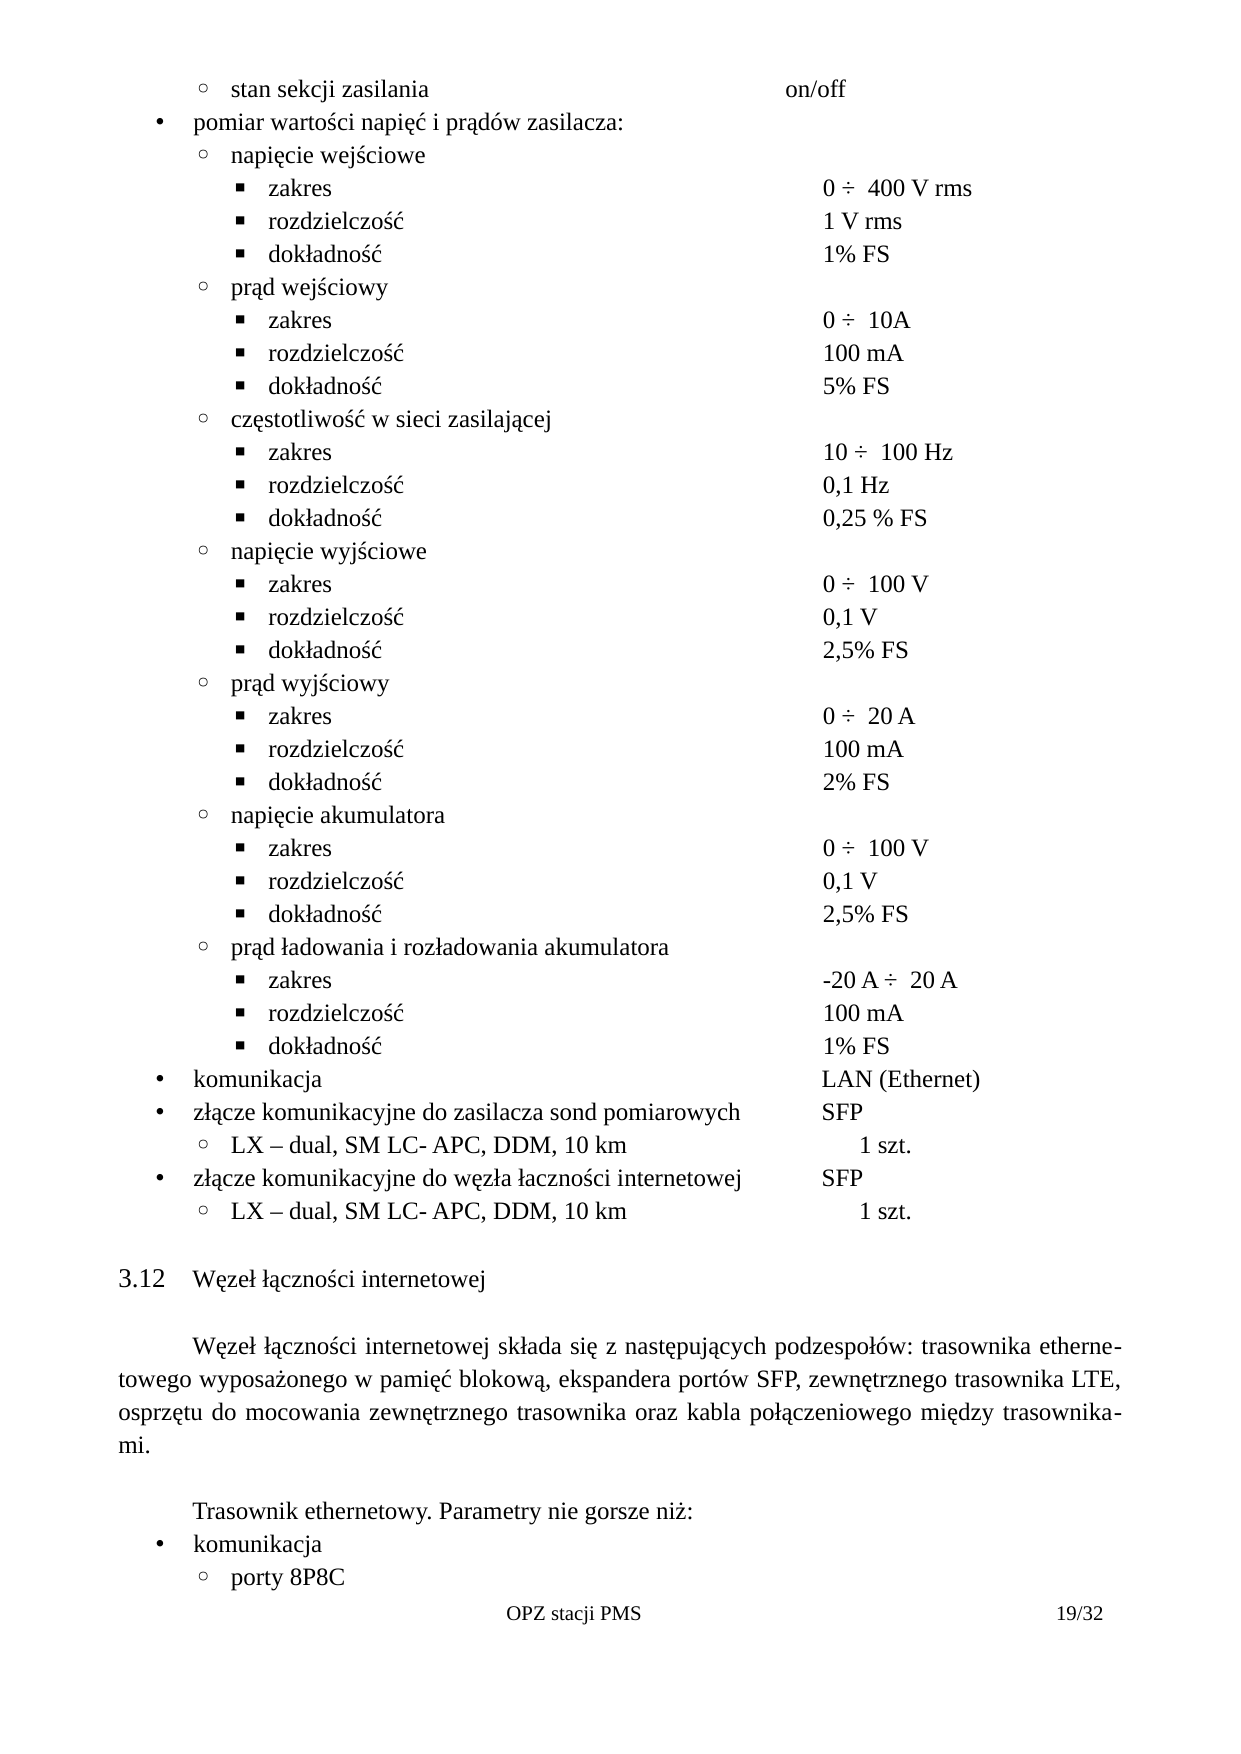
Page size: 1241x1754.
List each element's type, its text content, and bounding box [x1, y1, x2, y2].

list LX – dual, SM LC- APC, DDM, 10 km 1 szt. [193, 1130, 1122, 1159]
list złącze komunikacyjne do węzła łaczności internetowej SFP [156, 1163, 1122, 1192]
list prąd ładowania i rozładowania akumulatora [193, 932, 1122, 961]
list zakres 0 ÷ 100 V [231, 833, 1122, 862]
list rozdzielczość 100 mA [231, 734, 1122, 763]
list prąd wejściowy [193, 272, 1122, 301]
list dokładność 1% FS [231, 239, 1122, 268]
list dokładność 5% FS [231, 371, 1122, 400]
list złącze komunikacyjne do zasilacza sond pomiarowych SFP [156, 1097, 1122, 1126]
list pomiar wartości napięć i prądów zasilacza: [156, 107, 1122, 136]
list komunikacja LAN (Ethernet) [156, 1064, 1122, 1093]
list rozdzielczość 100 mA [231, 338, 1122, 367]
list zakres 0 ÷ 100 V [231, 569, 1122, 598]
list zakres -20 A ÷ 20 A [231, 965, 1122, 994]
text Trasownik ethernetowy. Parametry nie gorsze niż: [118, 1496, 1122, 1525]
list zakres 0 ÷ 20 A [231, 701, 1122, 730]
list częstotliwość w sieci zasilającej [193, 404, 1122, 433]
list zakres 10 ÷ 100 Hz [231, 437, 1122, 466]
text Węzeł łączności internetowej składa się z następujących podzespołów: trasownika etherne­towego wyposażonego w pamięć blokową, ekspandera portów SFP, zewnętrznego trasownika LTE, osprzętu do mocowania zewnętrznego trasownika oraz kabla połączeniowego między trasownika­mi. [118, 1331, 1122, 1459]
list zakres 0 ÷ 10A [231, 305, 1122, 334]
list napięcie akumulatora [193, 800, 1122, 829]
list zakres 0 ÷ 400 V rms [231, 173, 1122, 202]
list porty 8P8C [193, 1562, 1122, 1591]
list rozdzielczość 0,1 V [231, 866, 1122, 895]
text 3.12 Węzeł łączności internetowej [118, 1262, 1122, 1294]
list dokładność 0,25 % FS [231, 503, 1122, 532]
list dokładność 2,5% FS [231, 899, 1122, 928]
list dokładność 2% FS [231, 767, 1122, 796]
list rozdzielczość 1 V rms [231, 206, 1122, 234]
list rozdzielczość 0,1 V [231, 602, 1122, 631]
list stan sekcji zasilania on/off [193, 74, 1122, 102]
list prąd wyjściowy [193, 668, 1122, 697]
list napięcie wyjściowe [193, 536, 1122, 565]
list komunikacja [156, 1529, 1122, 1558]
list napięcie wejściowe [193, 140, 1122, 168]
list rozdzielczość 0,1 Hz [231, 470, 1122, 499]
list rozdzielczość 100 mA [231, 998, 1122, 1027]
list dokładność 2,5% FS [231, 635, 1122, 664]
list dokładność 1% FS [231, 1031, 1122, 1060]
list LX – dual, SM LC- APC, DDM, 10 km 1 szt. [193, 1196, 1122, 1225]
